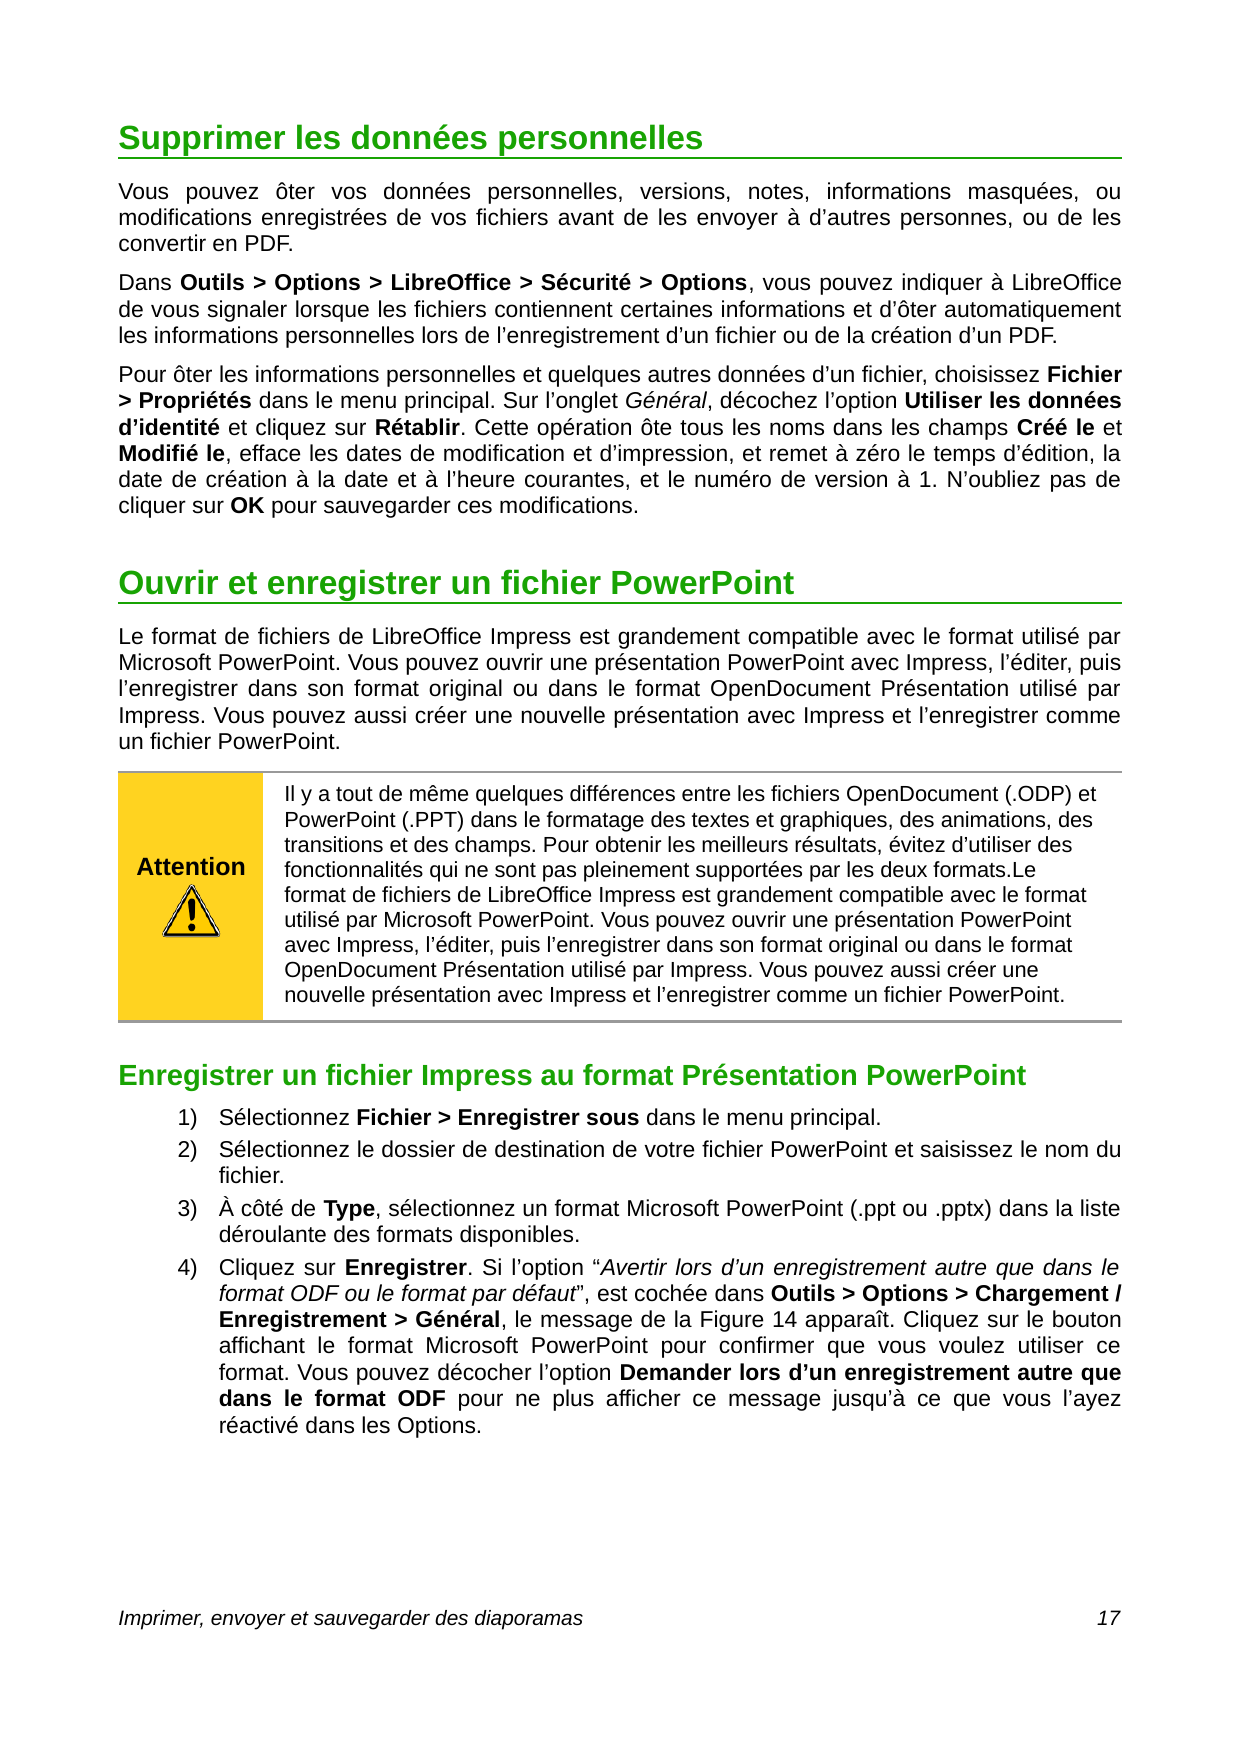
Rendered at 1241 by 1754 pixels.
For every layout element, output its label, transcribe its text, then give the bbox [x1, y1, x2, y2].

subtitle Enregistrer un fichier Impress au format Présentation PowerPoint [118, 1058, 1122, 1091]
list Sélectionnez le dossier de destination de votre fichier PowerPoint et saisissez le nom du fichier. [177, 1136, 1122, 1189]
picture [158, 881, 224, 941]
list Sélectionnez Fichier > Enregistrer sous dans le menu principal. [177, 1104, 1122, 1130]
table_header Il y a tout de même quelques différences entre les fichiers OpenDocument (.ODP) et PowerPoint (.PPT) dans le formatage des textes et graphiques, des animations, des transitions et des champs. Pour obtenir les meilleurs résultats, évitez d’utiliser des fonctionnalités qui ne sont pas pleinement supportées par les deux formats.Le format de fichiers de LibreOffice Impress est grandement compatible avec le format utilisé par Microsoft PowerPoint. Vous pouvez ouvrir une présentation PowerPoint avec Impress, l’éditer, puis l’enregistrer dans son format original ou dans le format OpenDocument Présentation utilisé par Impress. Vous pouvez aussi créer une nouvelle présentation avec Impress et l’enregistrer comme un fichier PowerPoint. [264, 773, 1122, 1020]
table_header Attention [118, 773, 263, 1020]
text Le format de fichiers de LibreOffice Impress est grandement compatible avec le format utilisé par Microsoft PowerPoint. Vous pouvez ouvrir une présentation PowerPoint avec Impress, l’éditer, puis l’enregistrer dans son format original ou dans le format OpenDocument Présentation utilisé par Impress. Vous pouvez aussi créer une nouvelle présentation avec Impress et l’enregistrer comme un fichier PowerPoint. [118, 623, 1122, 754]
list Cliquez sur Enregistrer. Si l’option “Avertir lors d’un enregistrement autre que dans le format ODF ou le format par défaut”, est cochée dans Outils > Options > Chargement / Enregistrement > Général, le message de la Figure 14 apparaît. Cliquez sur le bouton affichant le format Microsoft PowerPoint pour confirmer que vous voulez utiliser ce format. Vous pouvez décocher l’option Demander lors d’un enregistrement autre que dans le format ODF pour ne plus afficher ce message jusqu’à ce que vous l’ayez réactivé dans les Options. [177, 1253, 1122, 1438]
text Dans Outils > Options > LibreOffice > Sécurité > Options, vous pouvez indiquer à LibreOffice de vous signaler lorsque les fichiers contiennent certaines informations et d’ôter automatiquement les informations personnelles lors de l’enregistrement d’un fichier ou de la création d’un PDF. [118, 269, 1122, 348]
text Vous pouvez ôter vos données personnelles, versions, notes, informations masquées, ou modifications enregistrées de vos fichiers avant de les envoyer à d’autres personnes, ou de les convertir en PDF. [118, 178, 1122, 257]
list À côté de Type, sélectionnez un format Microsoft PowerPoint (.ppt ou .pptx) dans la liste déroulante des formats disponibles. [177, 1195, 1122, 1247]
subtitle Supprimer les données personnelles [118, 118, 1122, 157]
subtitle Ouvrir et enregistrer un fichier PowerPoint [118, 563, 1122, 602]
text Pour ôter les informations personnelles et quelques autres données d’un fichier, choisissez Fichier > Propriétés dans le menu principal. Sur l’onglet Général, décochez l’option Utiliser les données d’identité et cliquez sur Rétablir. Cette opération ôte tous les noms dans les champs Créé le et Modifié le, efface les dates de modification et d’impression, et remet à zéro le temps d’édition, la date de création à la date et à l’heure courantes, et le numéro de version à 1. N’oubliez pas de cliquer sur OK pour sauvegarder ces modifications. [118, 361, 1122, 519]
